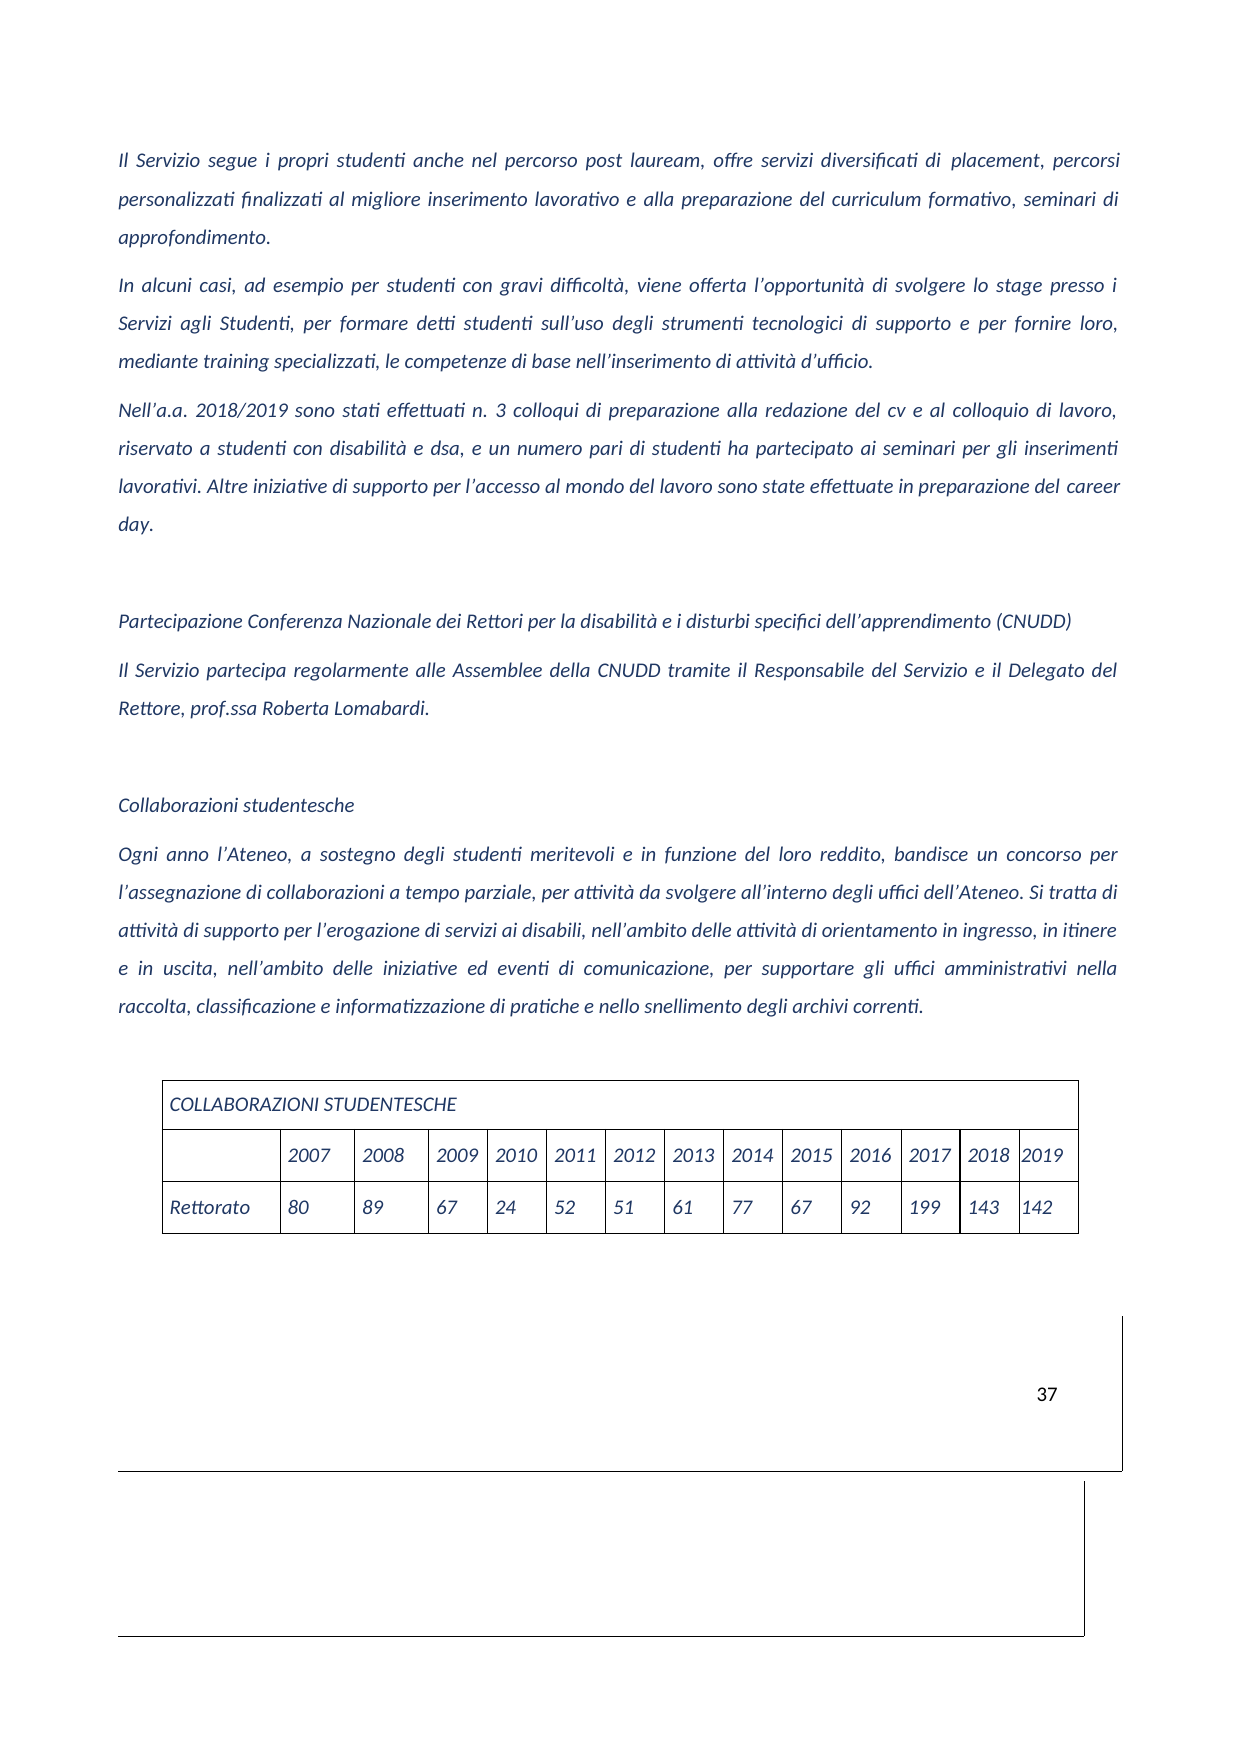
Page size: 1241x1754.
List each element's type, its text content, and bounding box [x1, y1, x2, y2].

table_cell 2015 [783, 1130, 841, 1181]
table_cell 199 [902, 1182, 959, 1233]
table_header COLLABORAZIONI STUDENTESCHE [163, 1081, 1078, 1129]
table_cell Rettorato [163, 1182, 280, 1233]
table_cell [163, 1130, 280, 1181]
table_cell 2011 [547, 1130, 605, 1181]
table_cell 2007 [281, 1130, 354, 1181]
table_cell 80 [281, 1182, 354, 1233]
table_cell 61 [665, 1182, 723, 1233]
table_cell 143 [961, 1182, 1019, 1233]
table_cell 77 [724, 1182, 782, 1233]
table_cell 67 [783, 1182, 841, 1233]
table_cell 52 [547, 1182, 605, 1233]
table_cell 2010 [488, 1130, 546, 1181]
table_cell 2018 [961, 1130, 1019, 1181]
text Collaborazioni studentesche [118, 792, 1122, 818]
table_cell 2019 [1020, 1130, 1078, 1181]
table_cell 2012 [606, 1130, 664, 1181]
table_cell 92 [842, 1182, 901, 1233]
text Nell’a.a. 2018/2019 sono stati effettuati n. 3 colloqui di preparazione alla redazione del cv e al colloquio di lavoro, riservato a studenti con disabilità e dsa, e un numero pari di studenti ha partecipato ai seminari per gli inserimenti lavorativi. Altre iniziative di supporto per l’accesso al mondo del lavoro sono state effettuate in preparazione del career day. [118, 397, 1122, 537]
table_cell 2016 [842, 1130, 901, 1181]
table_cell 89 [355, 1182, 428, 1233]
text Il Servizio segue i propri studenti anche nel percorso post lauream, offre servizi diversificati di placement, percorsi personalizzati finalizzati al migliore inserimento lavorativo e alla preparazione del curriculum formativo, seminari di approfondimento. [118, 148, 1122, 249]
table_cell 67 [429, 1182, 487, 1233]
table_cell 2008 [355, 1130, 428, 1181]
text Ogni anno l’Ateneo, a sostegno degli studenti meritevoli e in funzione del loro reddito, bandisce un concorso per l’assegnazione di collaborazioni a tempo parziale, per attività da svolgere all’interno degli uffici dell’Ateneo. Si tratta di attività di supporto per l’erogazione di servizi ai disabili, nell’ambito delle attività di orientamento in ingresso, in itinere e in uscita, nell’ambito delle iniziative ed eventi di comunicazione, per supportare gli uffici amministrativi nella raccolta, classificazione e informatizzazione di pratiche e nello snellimento degli archivi correnti. [118, 841, 1122, 1019]
text In alcuni casi, ad esempio per studenti con gravi difficoltà, viene offerta l’opportunità di svolgere lo stage presso i Servizi agli Studenti, per formare detti studenti sull’uso degli strumenti tecnologici di supporto e per fornire loro, mediante training specializzati, le competenze di base nell’inserimento di attività d’ufficio. [118, 272, 1122, 374]
text Partecipazione Conferenza Nazionale dei Rettori per la disabilità e i disturbi specifici dell’apprendimento (CNUDD) [118, 609, 1122, 634]
table_cell 142 [1020, 1182, 1078, 1233]
table_cell 2014 [724, 1130, 782, 1181]
table_cell 2017 [902, 1130, 959, 1181]
text Il Servizio partecipa regolarmente alle Assemblee della CNUDD tramite il Responsabile del Servizio e il Delegato del Rettore, prof.ssa Roberta Lomabardi. [118, 657, 1122, 721]
table_cell 51 [606, 1182, 664, 1233]
table_cell 2009 [429, 1130, 487, 1181]
table_cell 2013 [665, 1130, 723, 1181]
table_cell 24 [488, 1182, 546, 1233]
